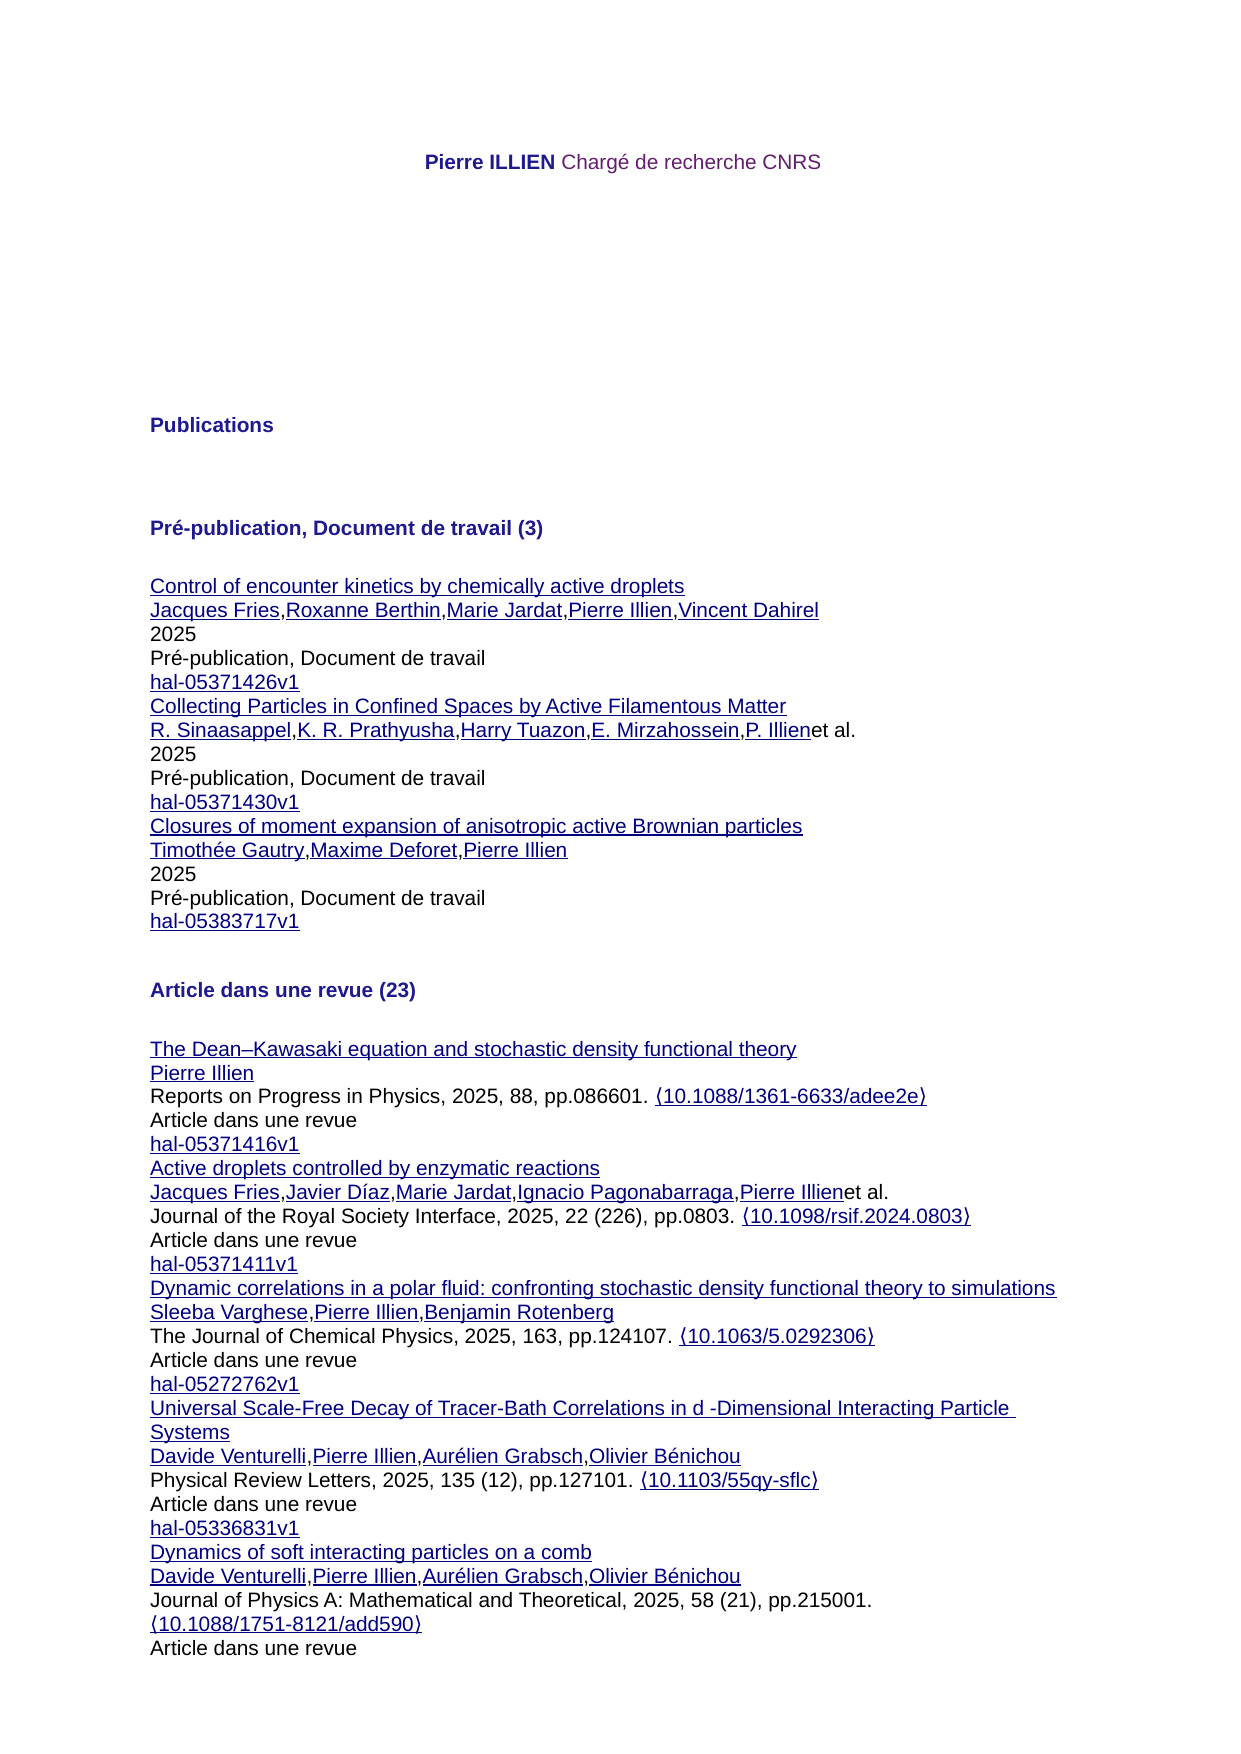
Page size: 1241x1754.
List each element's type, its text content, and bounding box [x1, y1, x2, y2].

table_header Control of encounter kinetics by chemically active droplets Jacques Fries,Roxanne Berthin,Marie Jardat,Pierre Illien,Vincent Dahirel 2025 Pré-publication, Document de travail hal-05371426v1 [150, 574, 1090, 694]
table_cell Dynamics of soft interacting particles on a comb Davide Venturelli,Pierre Illien,Aurélien Grabsch,Olivier Bénichou Journal of Physics A: Mathematical and Theoretical, 2025, 58 (21), pp.215001. ⟨10.1088/1751-8121/add590⟩ Article dans une revue [150, 1540, 1090, 1659]
table_cell Collecting Particles in Confined Spaces by Active Filamentous Matter R. Sinaasappel,K. R. Prathyusha,Harry Tuazon,E. Mirzahossein,P. Illienet al. 2025 Pré-publication, Document de travail hal-05371430v1 [150, 694, 1090, 813]
subtitle Pierre ILLIEN Chargé de recherche CNRS [150, 150, 1090, 174]
table_cell Active droplets controlled by enzymatic reactions Jacques Fries,Javier Díaz,Marie Jardat,Ignacio Pagonabarraga,Pierre Illienet al. Journal of the Royal Society Interface, 2025, 22 (226), pp.0803. ⟨10.1098/rsif.2024.0803⟩ Article dans une revue hal-05371411v1 [150, 1156, 1090, 1276]
table_cell Universal Scale-Free Decay of Tracer-Bath Correlations in d -Dimensional Interacting Particle Systems Davide Venturelli,Pierre Illien,Aurélien Grabsch,Olivier Bénichou Physical Review Letters, 2025, 135 (12), pp.127101. ⟨10.1103/55qy-sflc⟩ Article dans une revue hal-05336831v1 [150, 1396, 1090, 1539]
table_header The Dean–Kawasaki equation and stochastic density functional theory Pierre Illien Reports on Progress in Physics, 2025, 88, pp.086601. ⟨10.1088/1361-6633/adee2e⟩ Article dans une revue hal-05371416v1 [150, 1036, 1090, 1156]
subtitle Publications [150, 412, 1090, 436]
subtitle Pré-publication, Document de travail (3) [150, 516, 1090, 539]
table_cell Closures of moment expansion of anisotropic active Brownian particles Timothée Gautry,Maxime Deforet,Pierre Illien 2025 Pré-publication, Document de travail hal-05383717v1 [150, 814, 1090, 933]
subtitle Article dans une revue (23) [150, 978, 1090, 1002]
table_cell Dynamic correlations in a polar fluid: confronting stochastic density functional theory to simulations Sleeba Varghese,Pierre Illien,Benjamin Rotenberg The Journal of Chemical Physics, 2025, 163, pp.124107. ⟨10.1063/5.0292306⟩ Article dans une revue hal-05272762v1 [150, 1276, 1090, 1396]
